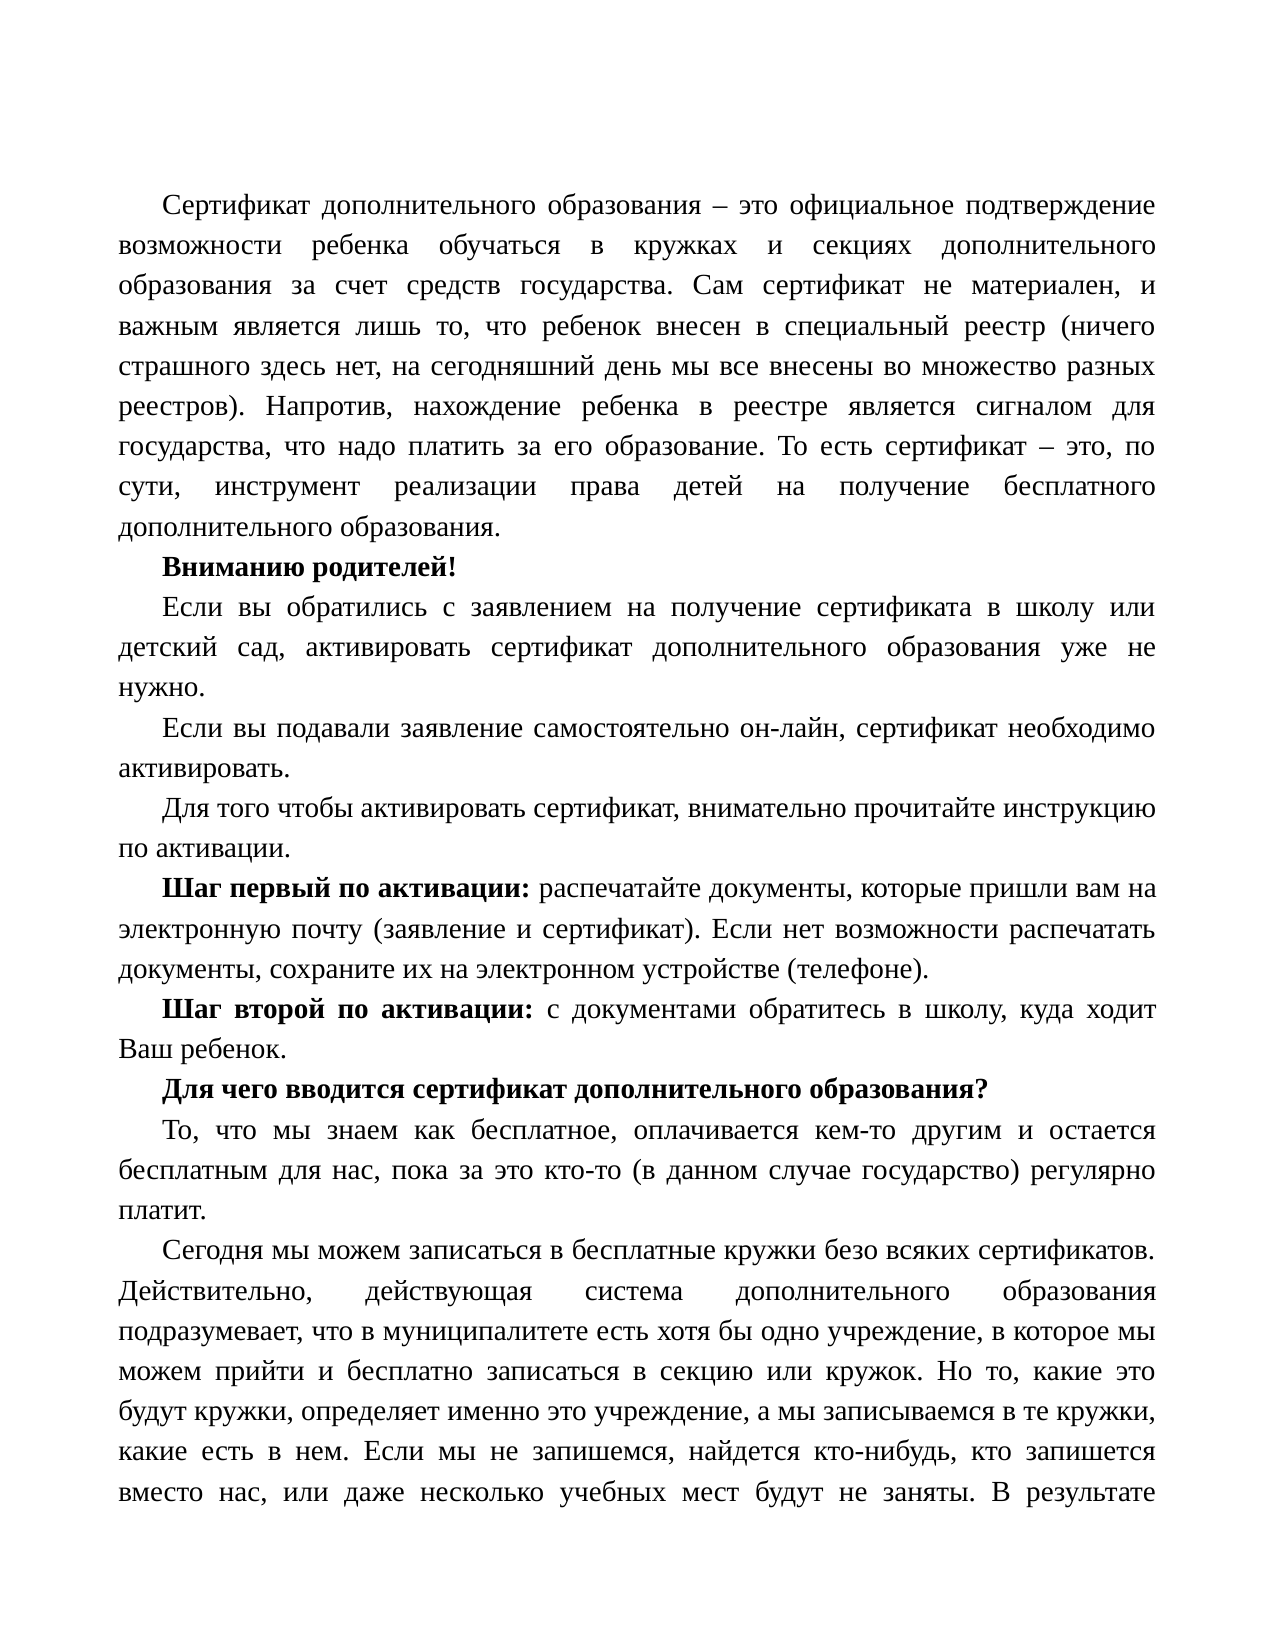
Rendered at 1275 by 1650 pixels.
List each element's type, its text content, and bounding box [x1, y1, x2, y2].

text Для того чтобы активировать сертификат, внимательно прочитайте инструкцию по активации. [118, 790, 1157, 864]
text Если вы обратились с заявлением на получение сертификата в школу или детский сад, активировать сертификат дополнительного образования уже не нужно. [118, 589, 1157, 703]
text Вниманию родителей! [118, 549, 1157, 582]
text Сегодня мы можем записаться в бесплатные кружки безо всяких сертификатов. Действительно, действующая система дополнительного образования подразумевает, что в муниципалитете есть хотя бы одно учреждение, в которое мы можем прийти и бесплатно записаться в секцию или кружок. Но то, какие это будут кружки, определяет именно это учреждение, а мы записываемся в те кружки, какие есть в нем. Если мы не запишемся, найдется кто-нибудь, кто запишется вместо нас, или даже несколько учебных мест будут не заняты. В результате [118, 1232, 1157, 1507]
text Шаг второй по активации: с документами обратитесь в школу, куда ходит Ваш ребенок. [118, 991, 1157, 1065]
text Для чего вводится сертификат дополнительного образования? [118, 1072, 1157, 1105]
text То, что мы знаем как бесплатное, оплачивается кем-то другим и остается бесплатным для нас, пока за это кто-то (в данном случае государство) регулярно платит. [118, 1112, 1157, 1226]
text Если вы подавали заявление самостоятельно он-лайн, сертификат необходимо активировать. [118, 710, 1157, 783]
text Сертификат дополнительного образования – это официальное подтверждение возможности ребенка обучаться в кружках и секциях дополнительного образования за счет средств государства. Сам сертификат не материален, и важным является лишь то, что ребенок внесен в специальный реестр (ничего страшного здесь нет, на сегодняшний день мы все внесены во множество разных реестров). Напротив, нахождение ребенка в реестре является сигналом для государства, что надо платить за его образование. То есть сертификат – это, по сути, инструмент реализации права детей на получение бесплатного дополнительного образования. [118, 187, 1157, 542]
text Шаг первый по активации: распечатайте документы, которые пришли вам на электронную почту (заявление и сертификат). Если нет возможности распечатать документы, сохраните их на электронном устройстве (телефоне). [118, 871, 1157, 984]
